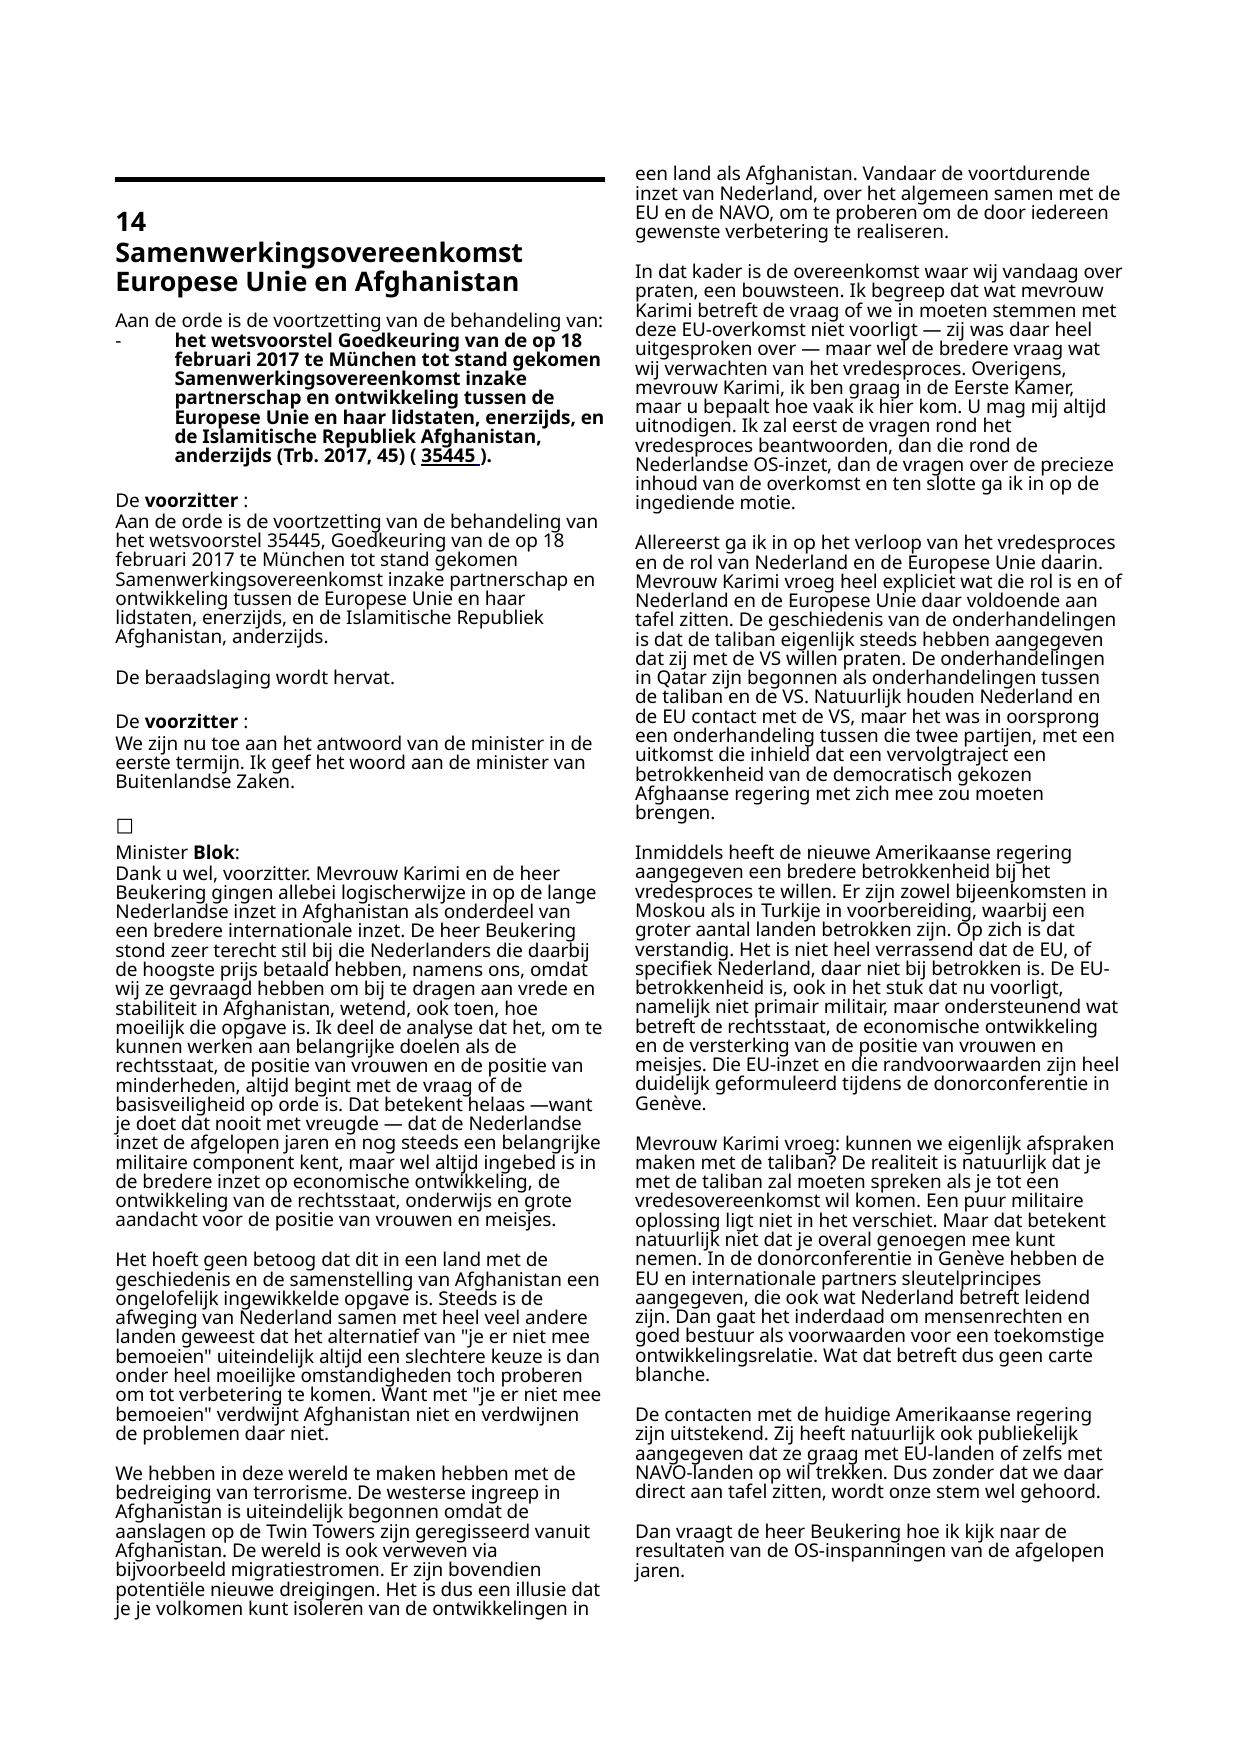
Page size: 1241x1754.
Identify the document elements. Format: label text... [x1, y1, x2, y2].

text Minister Blok: [115, 839, 605, 864]
text Aan de orde is de voortzetting van de behandeling van het wetsvoorstel 35445, Goedkeuring van de op 18 februari 2017 te München tot stand gekomen Samenwerkingsovereenkomst inzake partnerschap en ontwikkeling tussen de Europese Unie en haar lidstaten, enerzijds, en de Islamitische Republiek Afghanistan, anderzijds. [115, 513, 605, 648]
text Mevrouw Karimi vroeg: kunnen we eigenlijk afspraken maken met de taliban? De realiteit is natuurlijk dat je met de taliban zal moeten spreken als je tot een vredesovereenkomst wil komen. Een puur militaire oplossing ligt niet in het verschiet. Maar dat betekent natuurlijk niet dat je overal genoegen mee kunt nemen. In de donorconferentie in Genève hebben de EU en internationale partners sleutelprincipes aangegeven, die ook wat Nederland betreft leidend zijn. Dan gaat het inderdaad om mensenrechten en goed bestuur als voorwaarden voor een toekomstige ontwikkelingsrelatie. Wat dat betreft dus geen carte blanche. [635, 1135, 1125, 1385]
text 14 [115, 203, 605, 239]
text een land als Afghanistan. Vandaar de voortdurende inzet van Nederland, over het algemeen samen met de EU en de NAVO, om te proberen om de door iedereen gewenste verbetering te realiseren. [635, 165, 1125, 242]
text In dat kader is de overeenkomst waar wij vandaag over praten, een bouwsteen. Ik begreep dat wat mevrouw Karimi betreft de vraag of we in moeten stemmen met deze EU-overkomst niet voorligt — zij was daar heel uitgesproken over — maar wel de bredere vraag wat wij verwachten van het vredesproces. Overigens, mevrouw Karimi, ik ben graag in de Eerste Kamer, maar u bepaalt hoe vaak ik hier kom. U mag mij altijd uitnodigen. Ik zal eerst de vragen rond het vredesproces beantwoorden, dan die rond de Nederlandse OS-inzet, dan de vragen over de precieze inhoud van de overkomst en ten slotte ga ik in op de ingediende motie. [635, 263, 1125, 514]
text Het hoeft geen betoog dat dit in een land met de geschiedenis en de samenstelling van Afghanistan een ongelofelijk ingewikkelde opgave is. Steeds is de afweging van Nederland samen met heel veel andere landen geweest dat het alternatief van "je er niet mee bemoeien" uiteindelijk altijd een slechtere keuze is dan onder heel moeilijke omstandigheden toch proberen om tot verbetering te komen. Want met "je er niet mee bemoeien" verdwijnt Afghanistan niet en verdwijnen de problemen daar niet. [115, 1251, 605, 1444]
text De voorzitter : [115, 709, 605, 734]
text Allereerst ga ik in op het verloop van het vredesproces en de rol van Nederland en de Europese Unie daarin. Mevrouw Karimi vroeg heel expliciet wat die rol is en of Nederland en de Europese Unie daar voldoende aan tafel zitten. De geschiedenis van de onderhandelingen is dat de taliban eigenlijk steeds hebben aangegeven dat zij met de VS willen praten. De onderhandelingen in Qatar zijn begonnen als onderhandelingen tussen de taliban en de VS. Natuurlijk houden Nederland en de EU contact met de VS, maar het was in oorsprong een onderhandeling tussen die twee partijen, met een uitkomst die inhield dat een vervolgtraject een betrokkenheid van de democratisch gekozen Afghaanse regering met zich mee zou moeten brengen. [635, 534, 1125, 823]
list het wetsvoorstel Goedkeuring van de op 18 februari 2017 te München tot stand gekomen Samenwerkingsovereenkomst inzake partnerschap en ontwikkeling tussen de Europese Unie en haar lidstaten, enerzijds, en de Islamitische Republiek Afghanistan, anderzijds (Trb. 2017, 45) ( 35445 ). [115, 332, 605, 466]
text Dan vraagt de heer Beukering hoe ik kijk naar de resultaten van de OS-inspanningen van de afgelopen jaren. [635, 1523, 1125, 1581]
text De voorzitter : [115, 487, 605, 513]
text Dank u wel, voorzitter. Mevrouw Karimi en de heer Beukering gingen allebei logischerwijze in op de lange Nederlandse inzet in Afghanistan als onderdeel van een bredere internationale inzet. De heer Beukering stond zeer terecht stil bij die Nederlanders die daarbij de hoogste prijs betaald hebben, namens ons, omdat wij ze gevraagd hebben om bij te dragen aan vrede en stabiliteit in Afghanistan, wetend, ook toen, hoe moeilijk die opgave is. Ik deel de analyse dat het, om te kunnen werken aan belangrijke doelen als de rechtsstaat, de positie van vrouwen en de positie van minderheden, altijd begint met de vraag of de basisveiligheid op orde is. Dat betekent helaas —want je doet dat nooit met vreugde — dat de Nederlandse inzet de afgelopen jaren en nog steeds een belangrijke militaire component kent, maar wel altijd ingebed is in de bredere inzet op economische ontwikkeling, de ontwikkeling van de rechtsstaat, onderwijs en grote aandacht voor de positie van vrouwen en meisjes. [115, 864, 605, 1231]
text Aan de orde is de voortzetting van de behandeling van: [115, 312, 605, 332]
text Inmiddels heeft de nieuwe Amerikaanse regering aangegeven een bredere betrokkenheid bij het vredesproces te willen. Er zijn zowel bijeenkomsten in Moskou als in Turkije in voorbereiding, waarbij een groter aantal landen betrokken zijn. Op zich is dat verstandig. Het is niet heel verrassend dat de EU, of specifiek Nederland, daar niet bij betrokken is. De EU-betrokkenheid is, ook in het stuk dat nu voorligt, namelijk niet primair militair, maar ondersteunend wat betreft de rechtsstaat, de economische ontwikkeling en de versterking van de positie van vrouwen en meisjes. Die EU-inzet en die randvoorwaarden zijn heel duidelijk geformuleerd tijdens de donorconferentie in Genève. [635, 844, 1125, 1114]
text Samenwerkingsovereenkomst Europese Unie en Afghanistan [115, 239, 605, 312]
text We hebben in deze wereld te maken hebben met de bedreiging van terrorisme. De westerse ingreep in Afghanistan is uiteindelijk begonnen omdat de aanslagen op de Twin Towers zijn geregisseerd vanuit Afghanistan. De wereld is ook verweven via bijvoorbeeld migratiestromen. Er zijn bovendien potentiële nieuwe dreigingen. Het is dus een illusie dat je je volkomen kunt isoleren van de ontwikkelingen in [115, 1465, 605, 1619]
text We zijn nu toe aan het antwoord van de minister in de eerste termijn. Ik geef het woord aan de minister van Buitenlandse Zaken. [115, 734, 605, 792]
text De beraadslaging wordt hervat. [115, 669, 605, 688]
text De contacten met de huidige Amerikaanse regering zijn uitstekend. Zij heeft natuurlijk ook publiekelijk aangegeven dat ze graag met EU-landen of zelfs met NAVO-landen op wil trekken. Dus zonder dat we daar direct aan tafel zitten, wordt onze stem wel gehoord. [635, 1406, 1125, 1502]
text ⬜ [115, 813, 605, 839]
